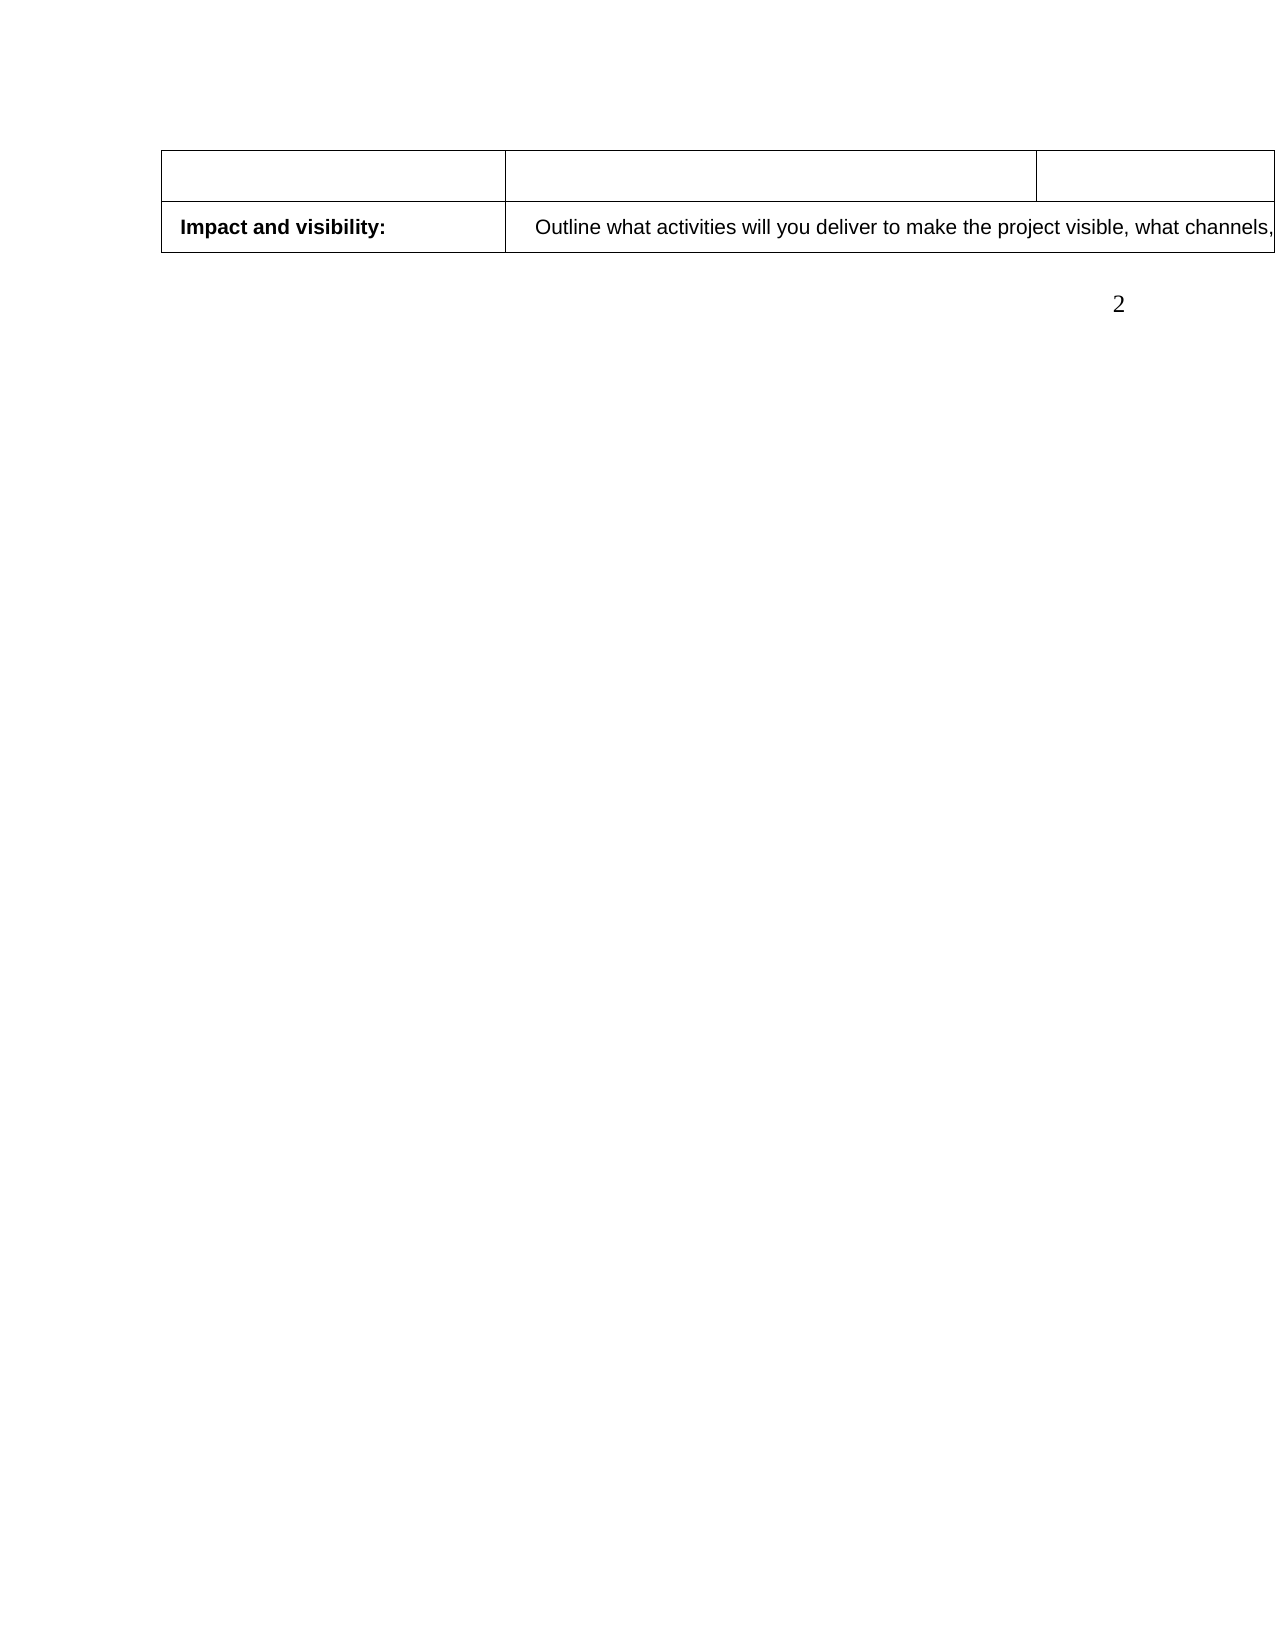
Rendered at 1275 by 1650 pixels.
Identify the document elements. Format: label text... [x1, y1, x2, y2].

table_cell [506, 151, 1036, 201]
table_cell Planned completion date: Click here to enter a date. [1037, 151, 1274, 201]
table_cell [162, 151, 505, 201]
table_cell Outline what activities will you deliver to make the project visible, what channels, audience and stakeholders [506, 202, 1274, 252]
table_cell Impact and visibility: [162, 202, 505, 252]
